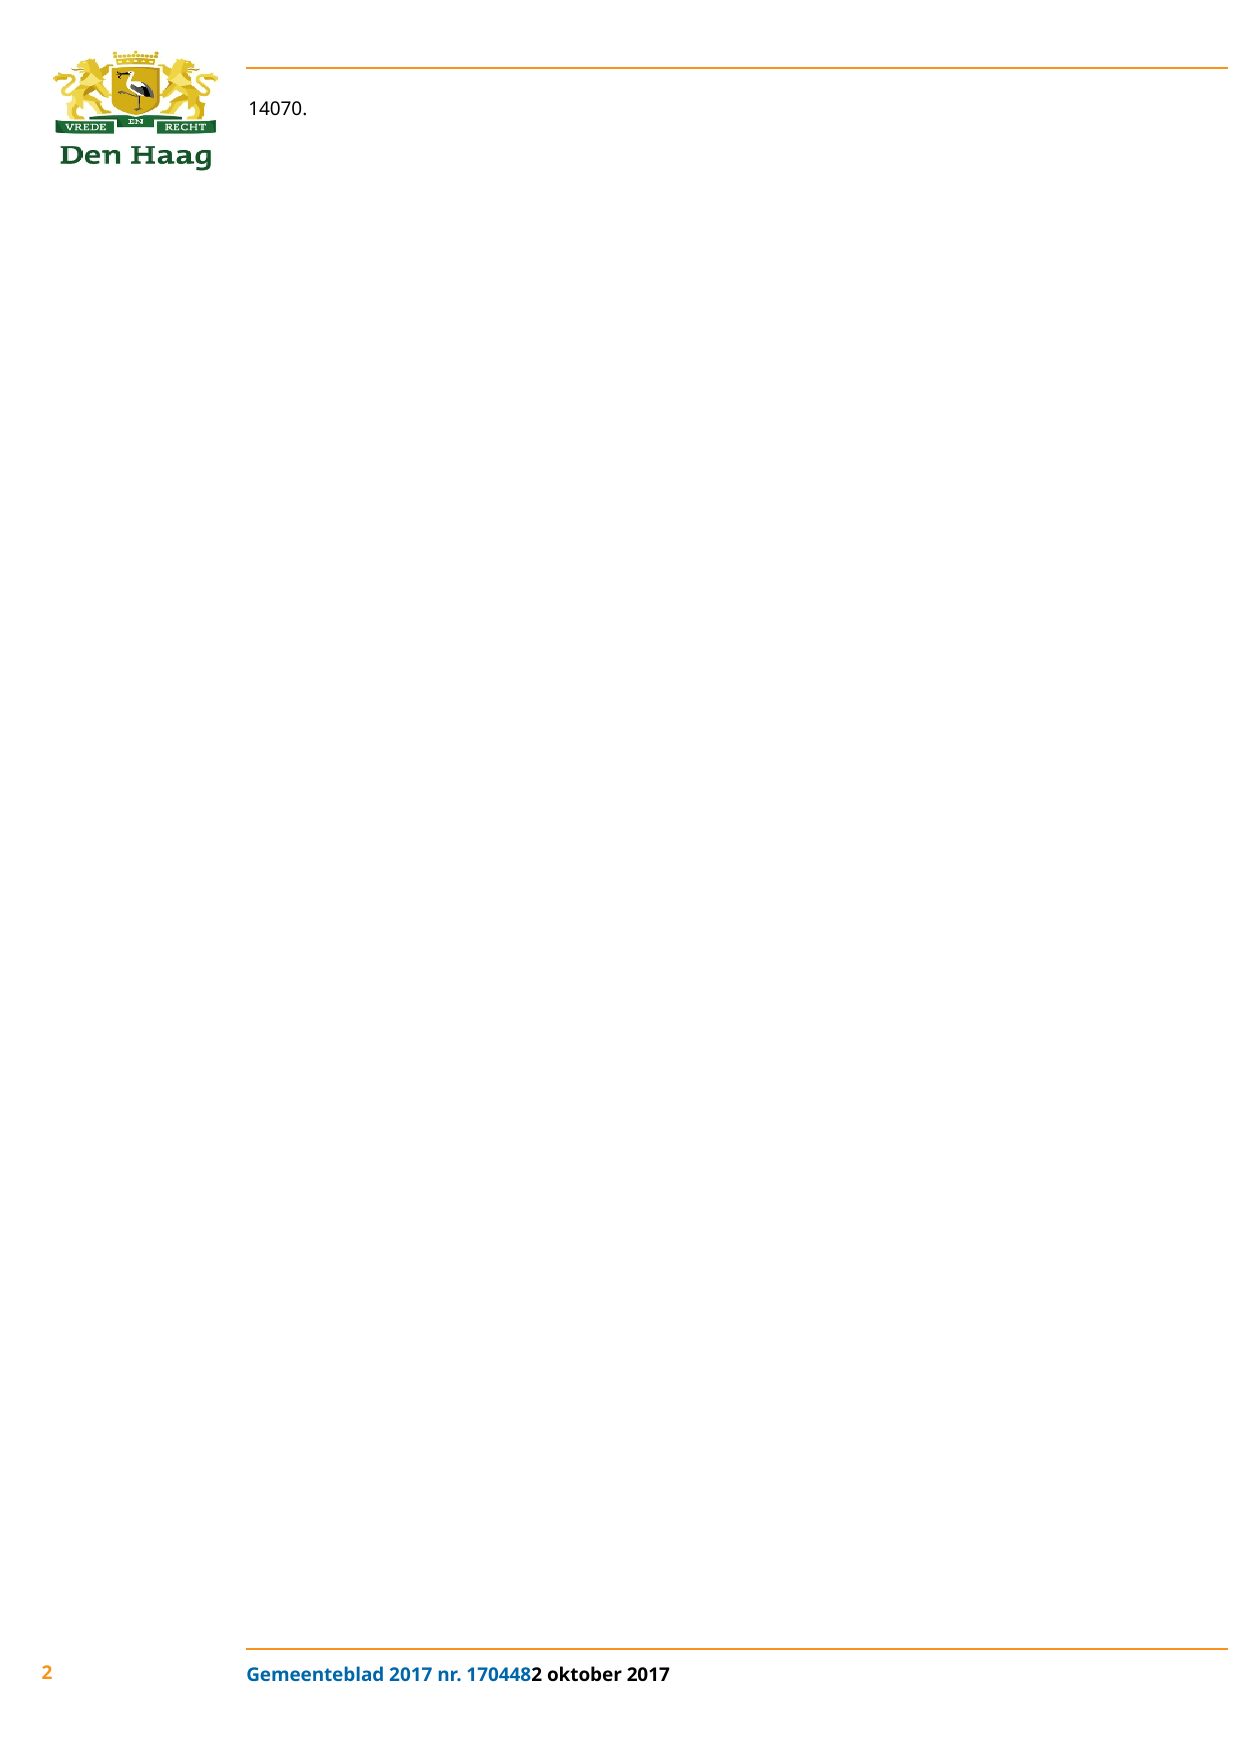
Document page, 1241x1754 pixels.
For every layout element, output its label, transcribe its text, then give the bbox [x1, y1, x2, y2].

picture [41, 47, 231, 172]
text 14070. [248, 95, 1152, 121]
